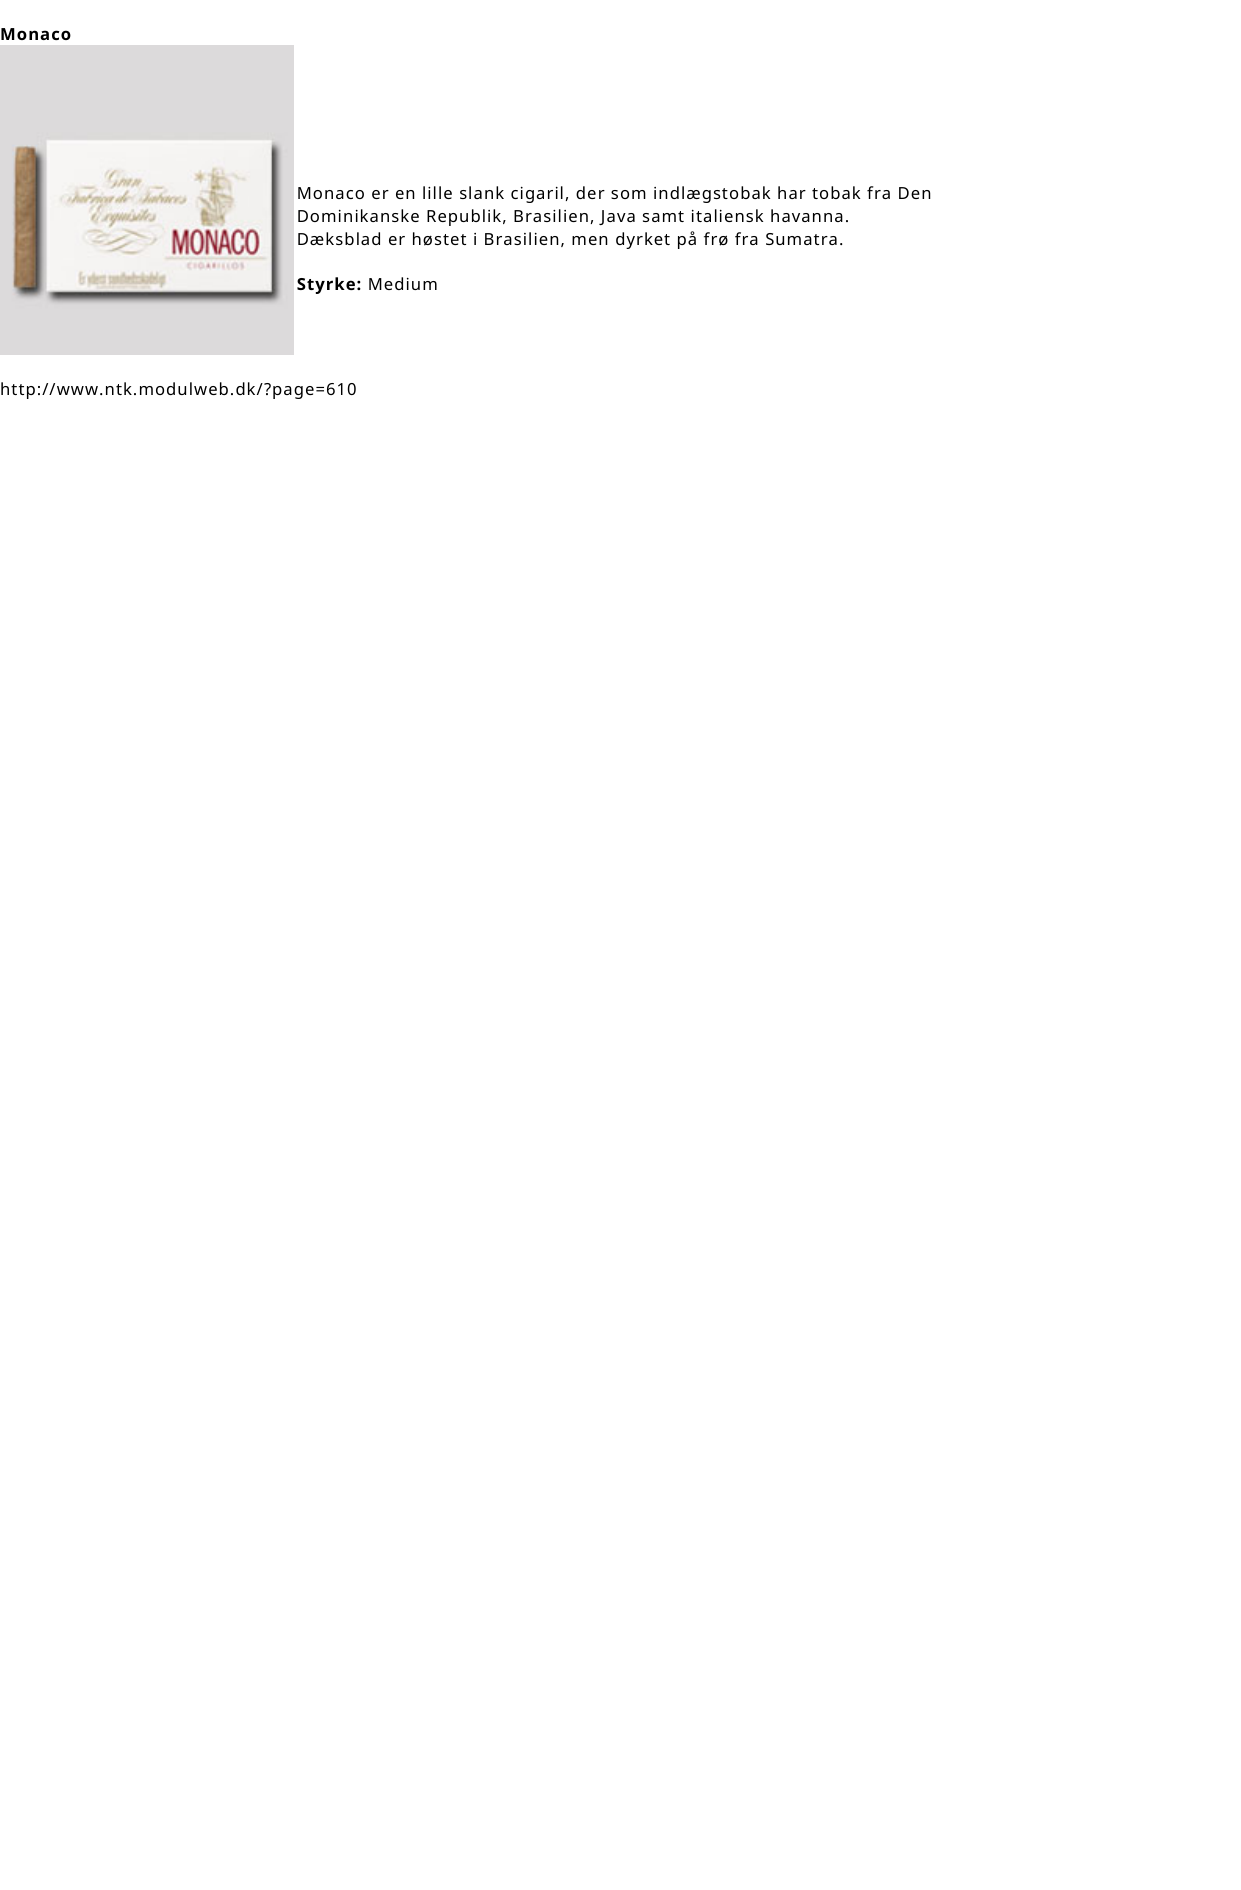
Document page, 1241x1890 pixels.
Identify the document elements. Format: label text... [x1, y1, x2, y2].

table_header Monaco er en lille slank cigaril, der som indlægstobak har tobak fra Den Dominikanske Republik, Brasilien, Java samt italiensk havanna. Dæksblad er høstet i Brasilien, men dyrket på frø fra Sumatra. Styrke: Medium [297, 45, 1004, 355]
text Monaco [0, 23, 1004, 45]
text http://www.ntk.modulweb.dk/?page=610 [0, 377, 1004, 400]
